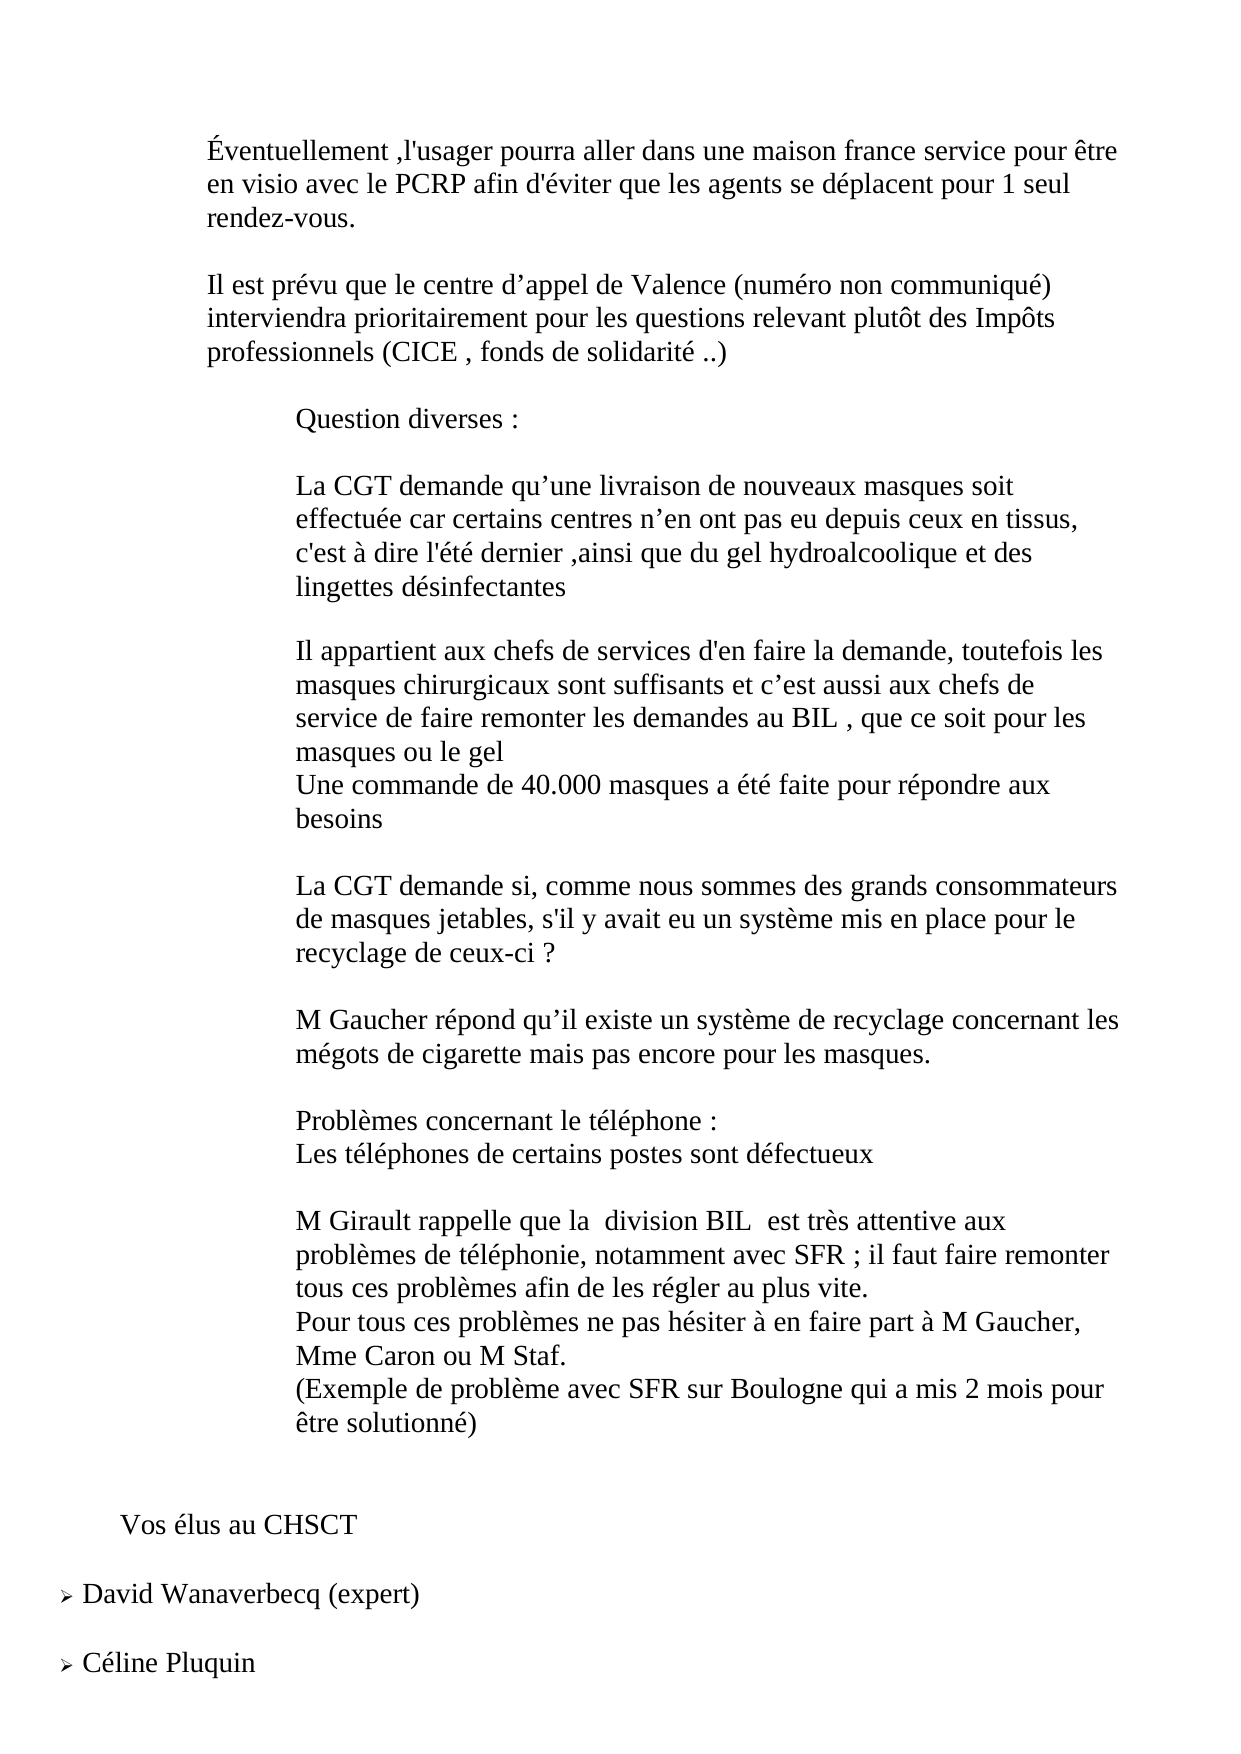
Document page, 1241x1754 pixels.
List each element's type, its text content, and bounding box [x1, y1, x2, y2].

text Éventuellement ,l'usager pourra aller dans une maison france service pour être en visio avec le PCRP afin d'éviter que les agents se déplacent pour 1 seul rendez-vous. [207, 133, 1122, 233]
text Il est prévu que le centre d’appel de Valence (numéro non communiqué) interviendra prioritairement pour les questions relevant plutôt des Impôts professionnels (CICE , fonds de solidarité ..) [207, 267, 1122, 368]
text Une commande de 40.000 masques a été faite pour répondre aux besoins [295, 768, 1122, 835]
text La CGT demande si, comme nous sommes des grands consommateurs de masques jetables, s'il y avait eu un système mis en place pour le recyclage de ceux-ci ? [295, 868, 1122, 969]
text La CGT demande qu’une livraison de nouveaux masques soit effectuée car certains centres n’en ont pas eu depuis ceux en tissus, c'est à dire l'été dernier ,ainsi que du gel hydroalcoolique et des lingettes désinfectantes [295, 468, 1122, 602]
text Il appartient aux chefs de services d'en faire la demande, toutefois les masques chirurgicaux sont suffisants et c’est aussi aux chefs de service de faire remonter les demandes au BIL , que ce soit pour les masques ou le gel [295, 633, 1122, 768]
text (Exemple de problème avec SFR sur Boulogne qui a mis 2 mois pour être solutionné) [295, 1371, 1122, 1438]
text M Girault rappelle que la division BIL est très attentive aux problèmes de téléphonie, notamment avec SFR ; il faut faire remonter tous ces problèmes afin de les régler au plus vite. [295, 1204, 1122, 1304]
text Pour tous ces problèmes ne pas hésiter à en faire part à M Gaucher, Mme Caron ou M Staf. [295, 1304, 1122, 1371]
list Céline Pluquin [59, 1645, 1122, 1679]
text Les téléphones de certains postes sont défectueux [295, 1137, 1122, 1170]
list David Wanaverbecq (expert) [59, 1576, 1122, 1610]
list Vos élus au CHSCT [59, 1507, 1122, 1541]
text Question diverses : [295, 401, 1122, 435]
text Problèmes concernant le téléphone : [295, 1103, 1122, 1137]
text M Gaucher répond qu’il existe un système de recyclage concernant les mégots de cigarette mais pas encore pour les masques. [295, 1002, 1122, 1069]
